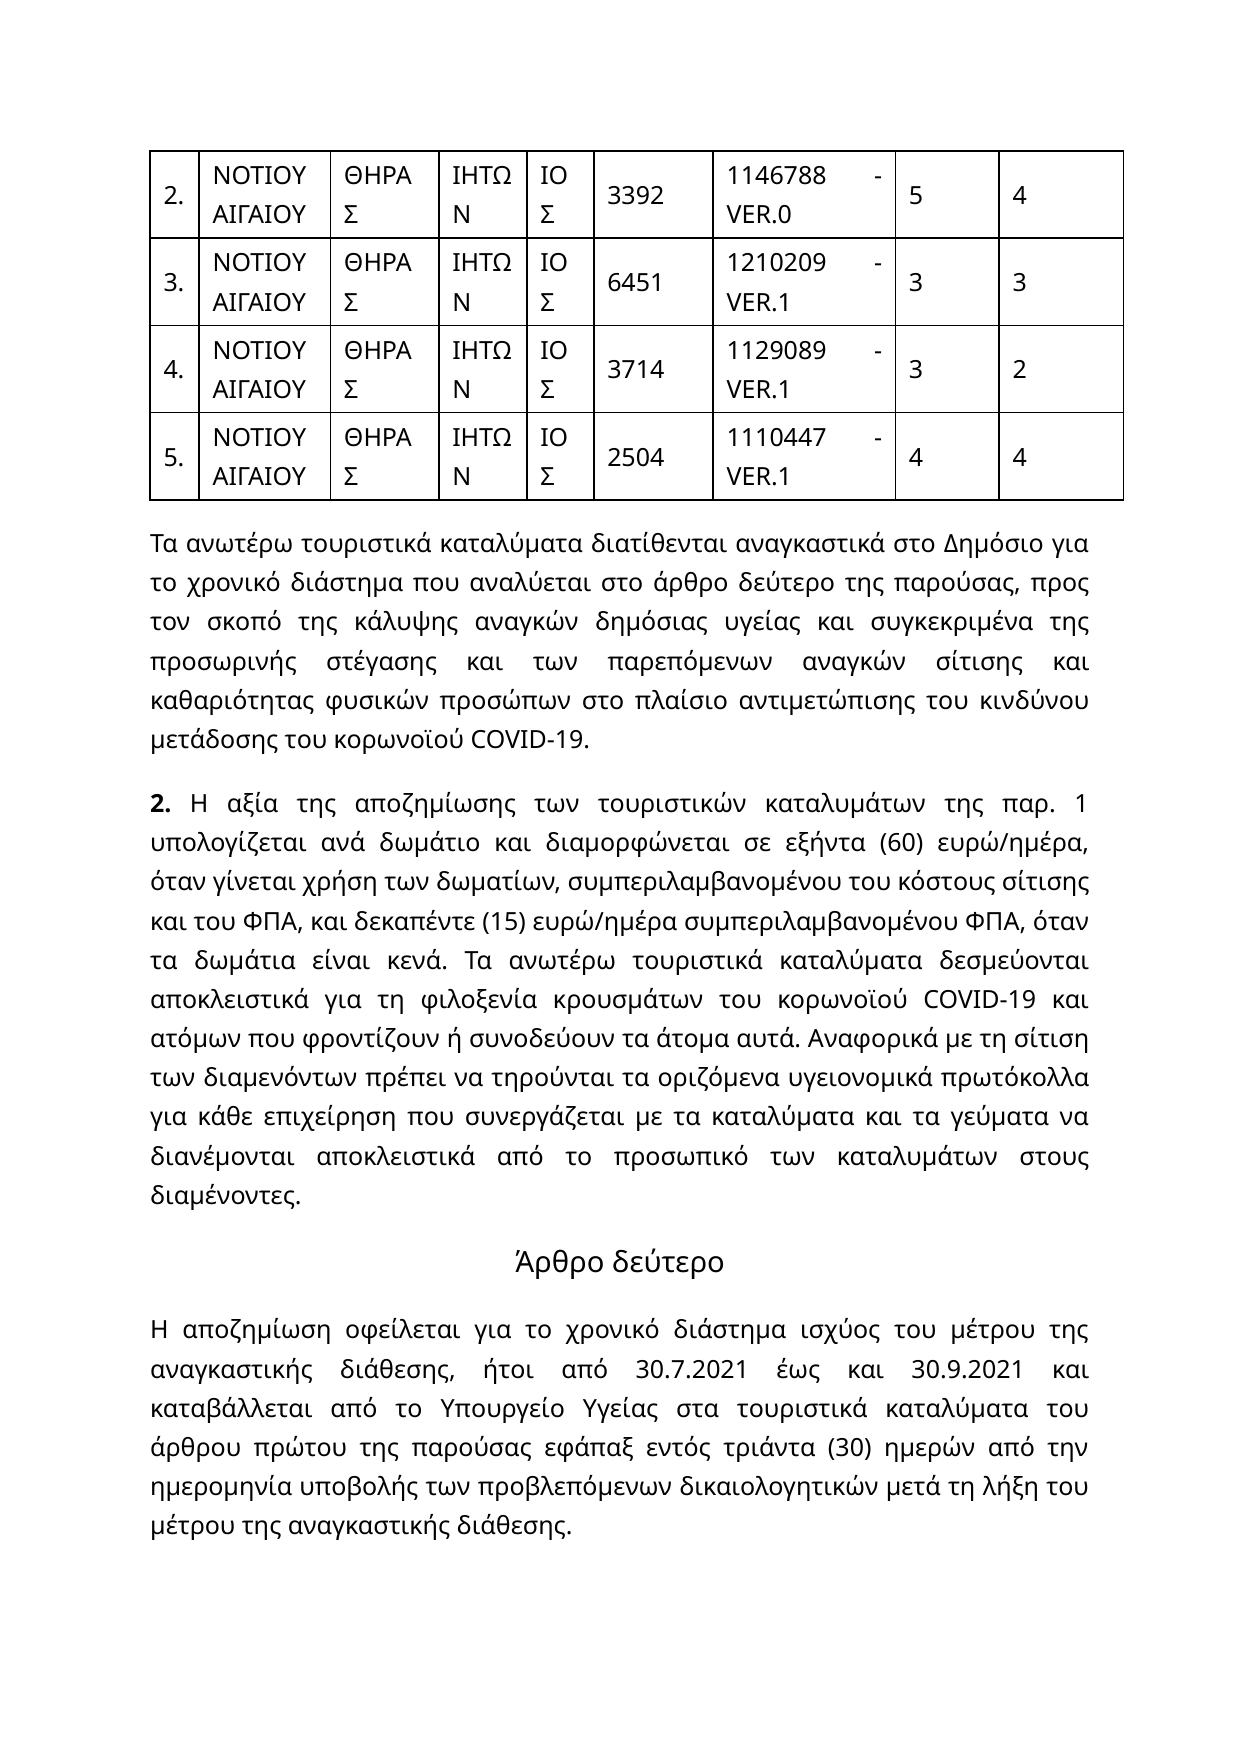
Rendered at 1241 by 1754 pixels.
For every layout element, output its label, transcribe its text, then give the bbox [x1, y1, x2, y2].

table_cell 3 [1000, 239, 1123, 324]
table_cell 2. [151, 152, 198, 237]
table_cell ΙΟΣ [528, 413, 593, 499]
table_cell ΝΟΤΙΟΥ ΑΙΓΑΙΟΥ [200, 239, 330, 324]
subtitle Άρθρο δεύτερο [150, 1242, 1090, 1281]
table_cell 2 [1000, 326, 1123, 412]
text Η αποζημίωση οφείλεται για το χρονικό διάστημα ισχύος του μέτρου της αναγκαστικής διάθεσης, ήτοι από 30.7.2021 έως και 30.9.2021 και καταβάλλεται από το Υπουργείο Υγείας στα τουριστικά καταλύματα του άρθρου πρώτου της παρούσας εφάπαξ εντός τριάντα (30) ημερών από την ημερομηνία υποβολής των προβλεπόμενων δικαιολογητικών μετά τη λήξη του μέτρου της αναγκαστικής διάθεσης. [150, 1312, 1090, 1542]
text 2. Η αξία της αποζημίωσης των τουριστικών καταλυμάτων της παρ. 1 υπολογίζεται ανά δωμάτιο και διαμορφώνεται σε εξήντα (60) ευρώ/ημέρα, όταν γίνεται χρήση των δωματίων, συμπεριλαμβανομένου του κόστους σίτισης και του ΦΠΑ, και δεκαπέντε (15) ευρώ/ημέρα συμπεριλαμβανομένου ΦΠΑ, όταν τα δωμάτια είναι κενά. Τα ανωτέρω τουριστικά καταλύματα δεσμεύονται αποκλειστικά για τη φιλοξενία κρουσμάτων του κορωνοϊού COVID-19 και ατόμων που φροντίζουν ή συνοδεύουν τα άτομα αυτά. Αναφορικά με τη σίτιση των διαμενόντων πρέπει να τηρούνται τα οριζόμενα υγειονομικά πρωτόκολλα για κάθε επιχείρηση που συνεργάζεται με τα καταλύματα και τα γεύματα να διανέμονται αποκλειστικά από το προσωπικό των καταλυμάτων στους διαμένοντες. [150, 786, 1090, 1211]
table_cell ΙΟΣ [528, 152, 593, 237]
table_cell ΘΗΡΑΣ [331, 239, 438, 324]
table_cell 4. [151, 326, 198, 412]
table_cell 3714 [595, 326, 712, 412]
table_cell ΝΟΤΙΟΥ ΑΙΓΑΙΟΥ [200, 413, 330, 499]
table_cell 4 [1000, 152, 1123, 237]
table_cell ΝΟΤΙΟΥ ΑΙΓΑΙΟΥ [200, 152, 330, 237]
table_cell ΘΗΡΑΣ [331, 152, 438, 237]
table_cell 4 [1000, 413, 1123, 499]
table_cell 5 [896, 152, 998, 237]
table_cell ΙΗΤΩΝ [440, 326, 526, 412]
table_cell ΙΟΣ [528, 239, 593, 324]
table_cell ΝΟΤΙΟΥ ΑΙΓΑΙΟΥ [200, 326, 330, 412]
table_cell ΘΗΡΑΣ [331, 326, 438, 412]
table_cell 3392 [595, 152, 712, 237]
table_cell 1110447 - VER.1 [714, 413, 895, 499]
table_cell 2504 [595, 413, 712, 499]
table_cell ΙΗΤΩΝ [440, 413, 526, 499]
table_cell 3 [896, 239, 998, 324]
table_cell ΙΗΤΩΝ [440, 152, 526, 237]
table_cell 6451 [595, 239, 712, 324]
table_cell 3 [896, 326, 998, 412]
table_cell 1210209 - VER.1 [714, 239, 895, 324]
table_cell 5. [151, 413, 198, 499]
table_cell 3. [151, 239, 198, 324]
table_cell 1129089 - VER.1 [714, 326, 895, 412]
table_cell 4 [896, 413, 998, 499]
table_cell ΙΗΤΩΝ [440, 239, 526, 324]
text Τα ανωτέρω τουριστικά καταλύματα διατίθενται αναγκαστικά στο Δημόσιο για το χρονικό διάστημα που αναλύεται στο άρθρο δεύτερο της παρούσας, προς τον σκοπό της κάλυψης αναγκών δημόσιας υγείας και συγκεκριμένα της προσωρινής στέγασης και των παρεπόμενων αναγκών σίτισης και καθαριότητας φυσικών προσώπων στο πλαίσιο αντιμετώπισης του κινδύνου μετάδοσης του κορωνοϊού COVID-19. [150, 526, 1090, 756]
table_cell ΙΟΣ [528, 326, 593, 412]
table_cell ΘΗΡΑΣ [331, 413, 438, 499]
table_cell 1146788 - VER.0 [714, 152, 895, 237]
